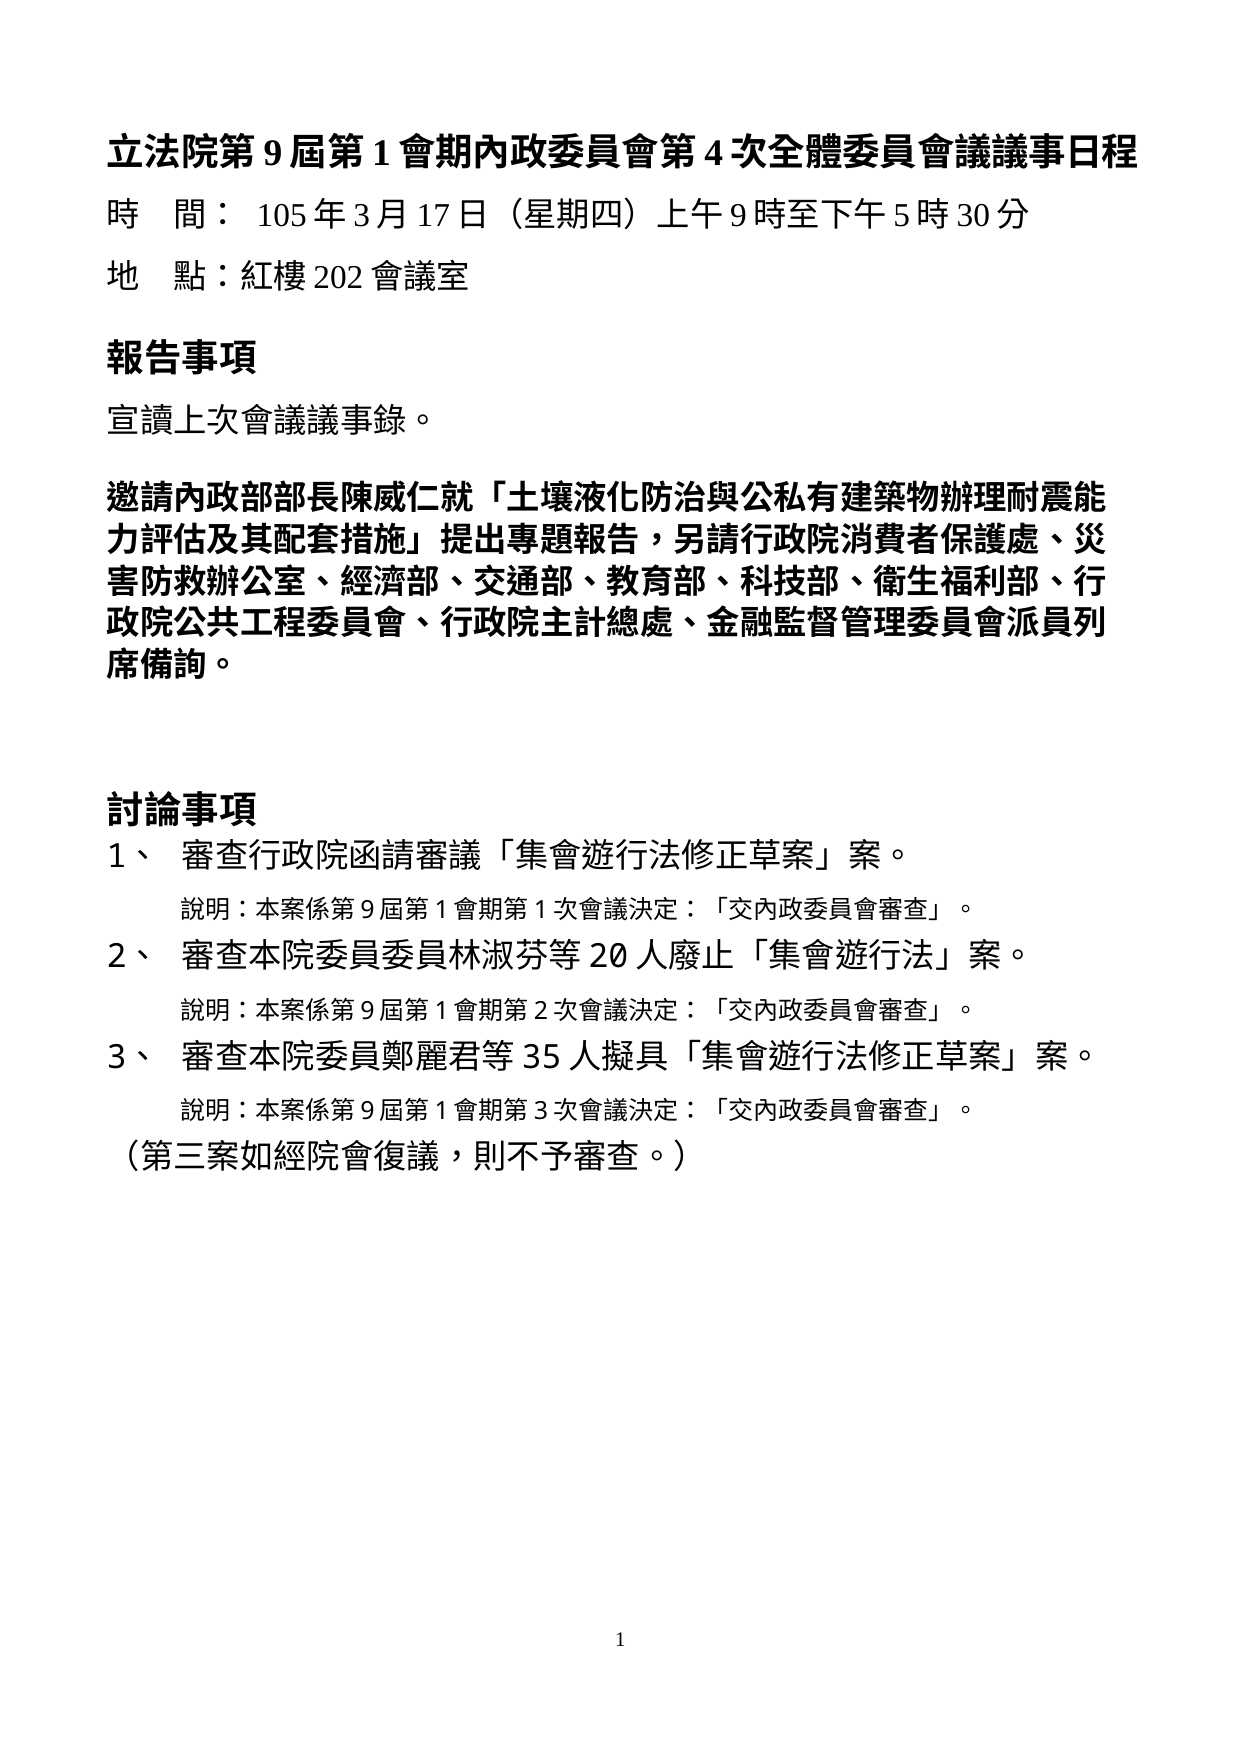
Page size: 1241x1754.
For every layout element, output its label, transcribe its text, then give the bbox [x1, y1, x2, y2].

text 討論事項 [106, 766, 1134, 828]
text 立法院第9屆第1會期內政委員會第4次全體委員會議議事日程 [106, 108, 1156, 170]
text 說明：本案係第9屆第1會期第1次會議決定：「交內政委員會審查」。 [180, 877, 1134, 929]
text 宣讀上次會議議事錄。 [106, 376, 1134, 439]
text 說明：本案係第9屆第1會期第2次會議決定：「交內政委員會審查」。 [180, 977, 1134, 1029]
list 審查本院委員鄭麗君等35人擬具「集會遊行法修正草案」案。 [106, 1029, 1134, 1078]
list 審查本院委員委員林淑芬等20人廢止「集會遊行法」案。 [106, 929, 1134, 977]
list 審查行政院函請審議「集會遊行法修正草案」案。 [106, 828, 1134, 877]
text （第三案如經院會復議，則不予審查。） [106, 1130, 1134, 1178]
text 說明：本案係第9屆第1會期第3次會議決定：「交內政委員會審查」。 [180, 1078, 1134, 1130]
text 時 間： 105年3月17日（星期四）上午9時至下午5時30分 [106, 170, 1134, 233]
text 報告事項 [106, 314, 1134, 376]
text 邀請內政部部長陳威仁就「土壤液化防治與公私有建築物辦理耐震能力評估及其配套措施」提出專題報告，另請行政院消費者保護處、災害防救辦公室、經濟部、交通部、教育部、科技部、衛生福利部、行政院公共工程委員會、行政院主計總處、金融監督管理委員會派員列席備詢。 [106, 476, 1134, 685]
text 地 點：紅樓202會議室 [106, 233, 1134, 295]
